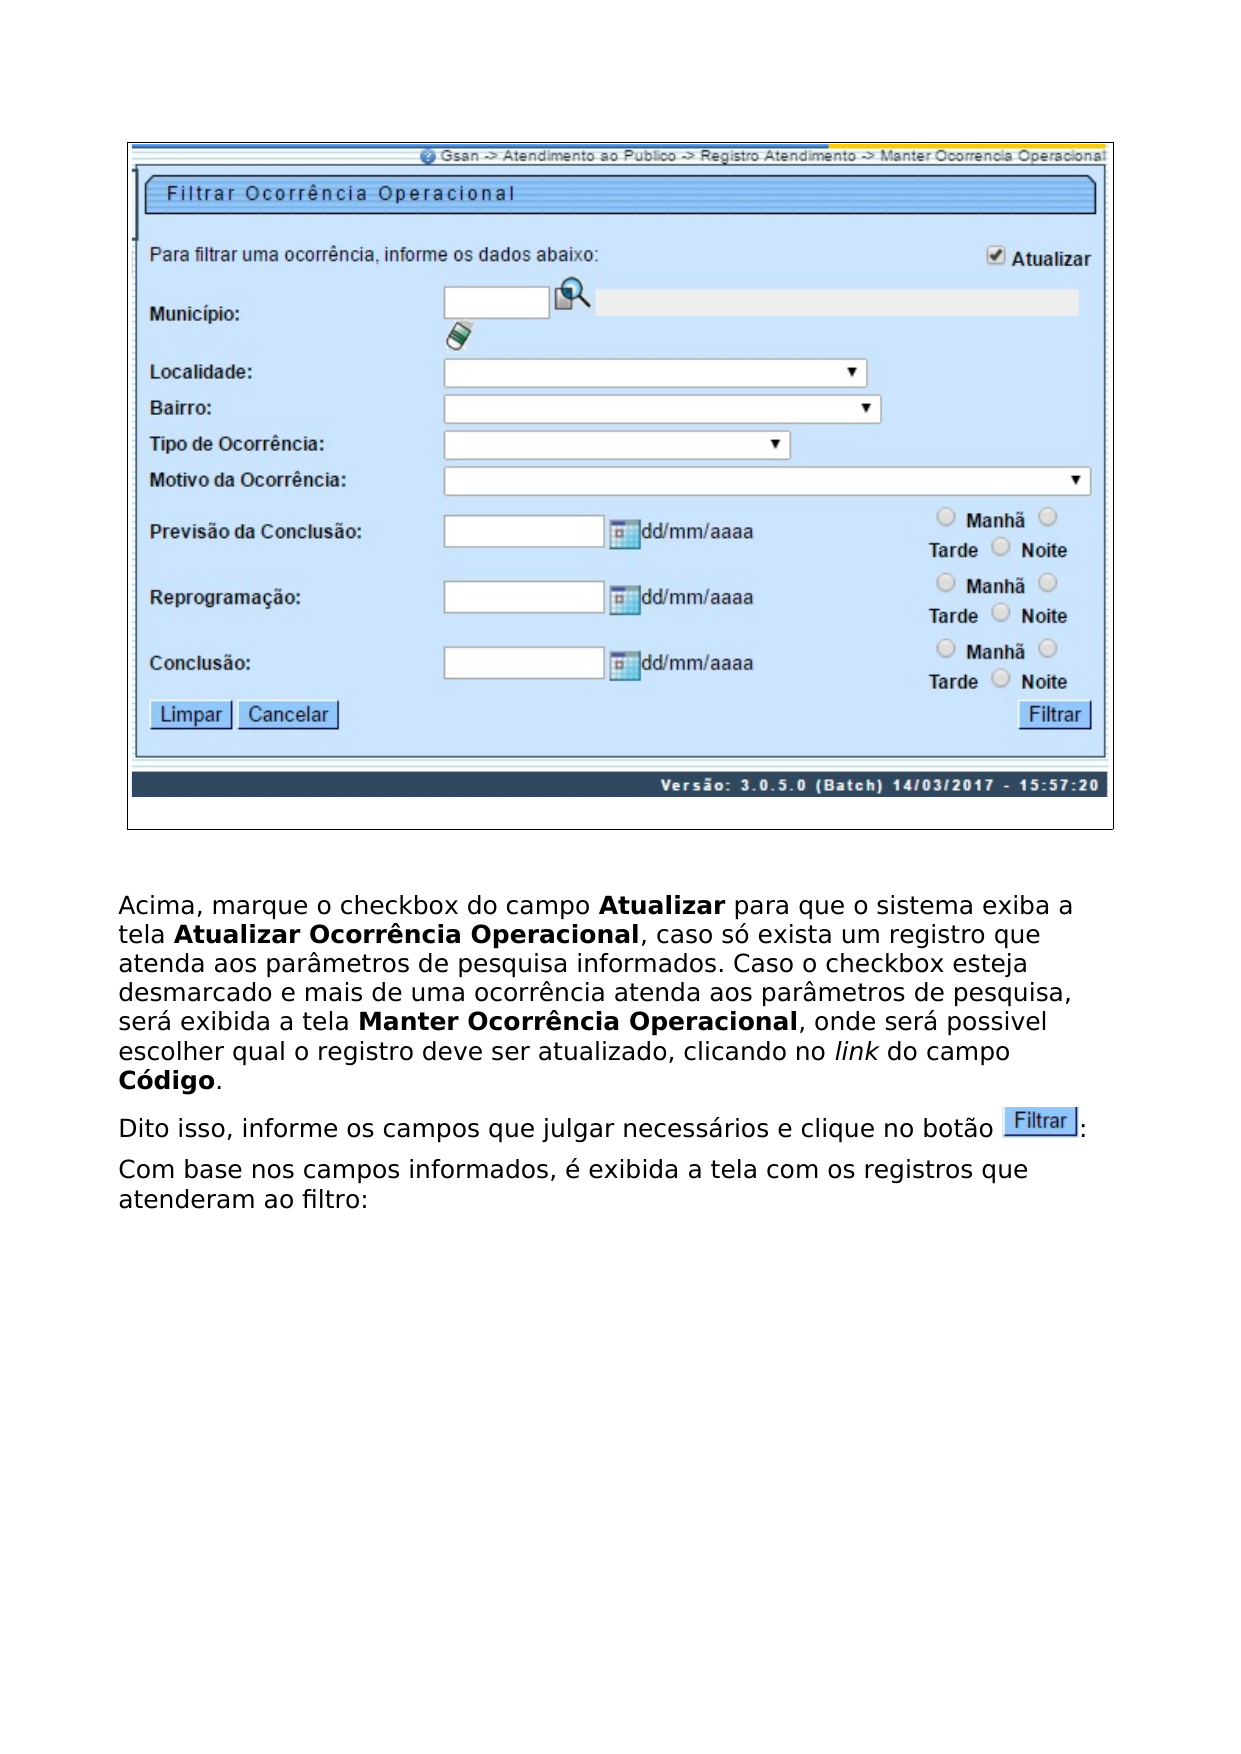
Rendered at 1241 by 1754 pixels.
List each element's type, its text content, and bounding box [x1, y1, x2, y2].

text Acima, marque o checkbox do campo Atualizar para que o sistema exiba a tela Atualizar Ocorrência Operacional, caso só exista um registro que atenda aos parâmetros de pesquisa informados. Caso o checkbox esteja desmarcado e mais de uma ocorrência atenda aos parâmetros de pesquisa, será exibida a tela Manter Ocorrência Operacional, onde será possivel escolher qual o registro deve ser atualizado, clicando no link do campo Código. [118, 891, 1122, 1095]
text Com base nos campos informados, é exibida a tela com os registros que atenderam ao filtro: [118, 1156, 1122, 1214]
picture [1002, 1107, 1079, 1138]
text Dito isso, informe os campos que julgar necessários e clique no botão : [118, 1108, 1122, 1143]
table_header [128, 143, 1113, 828]
picture [131, 144, 1109, 797]
